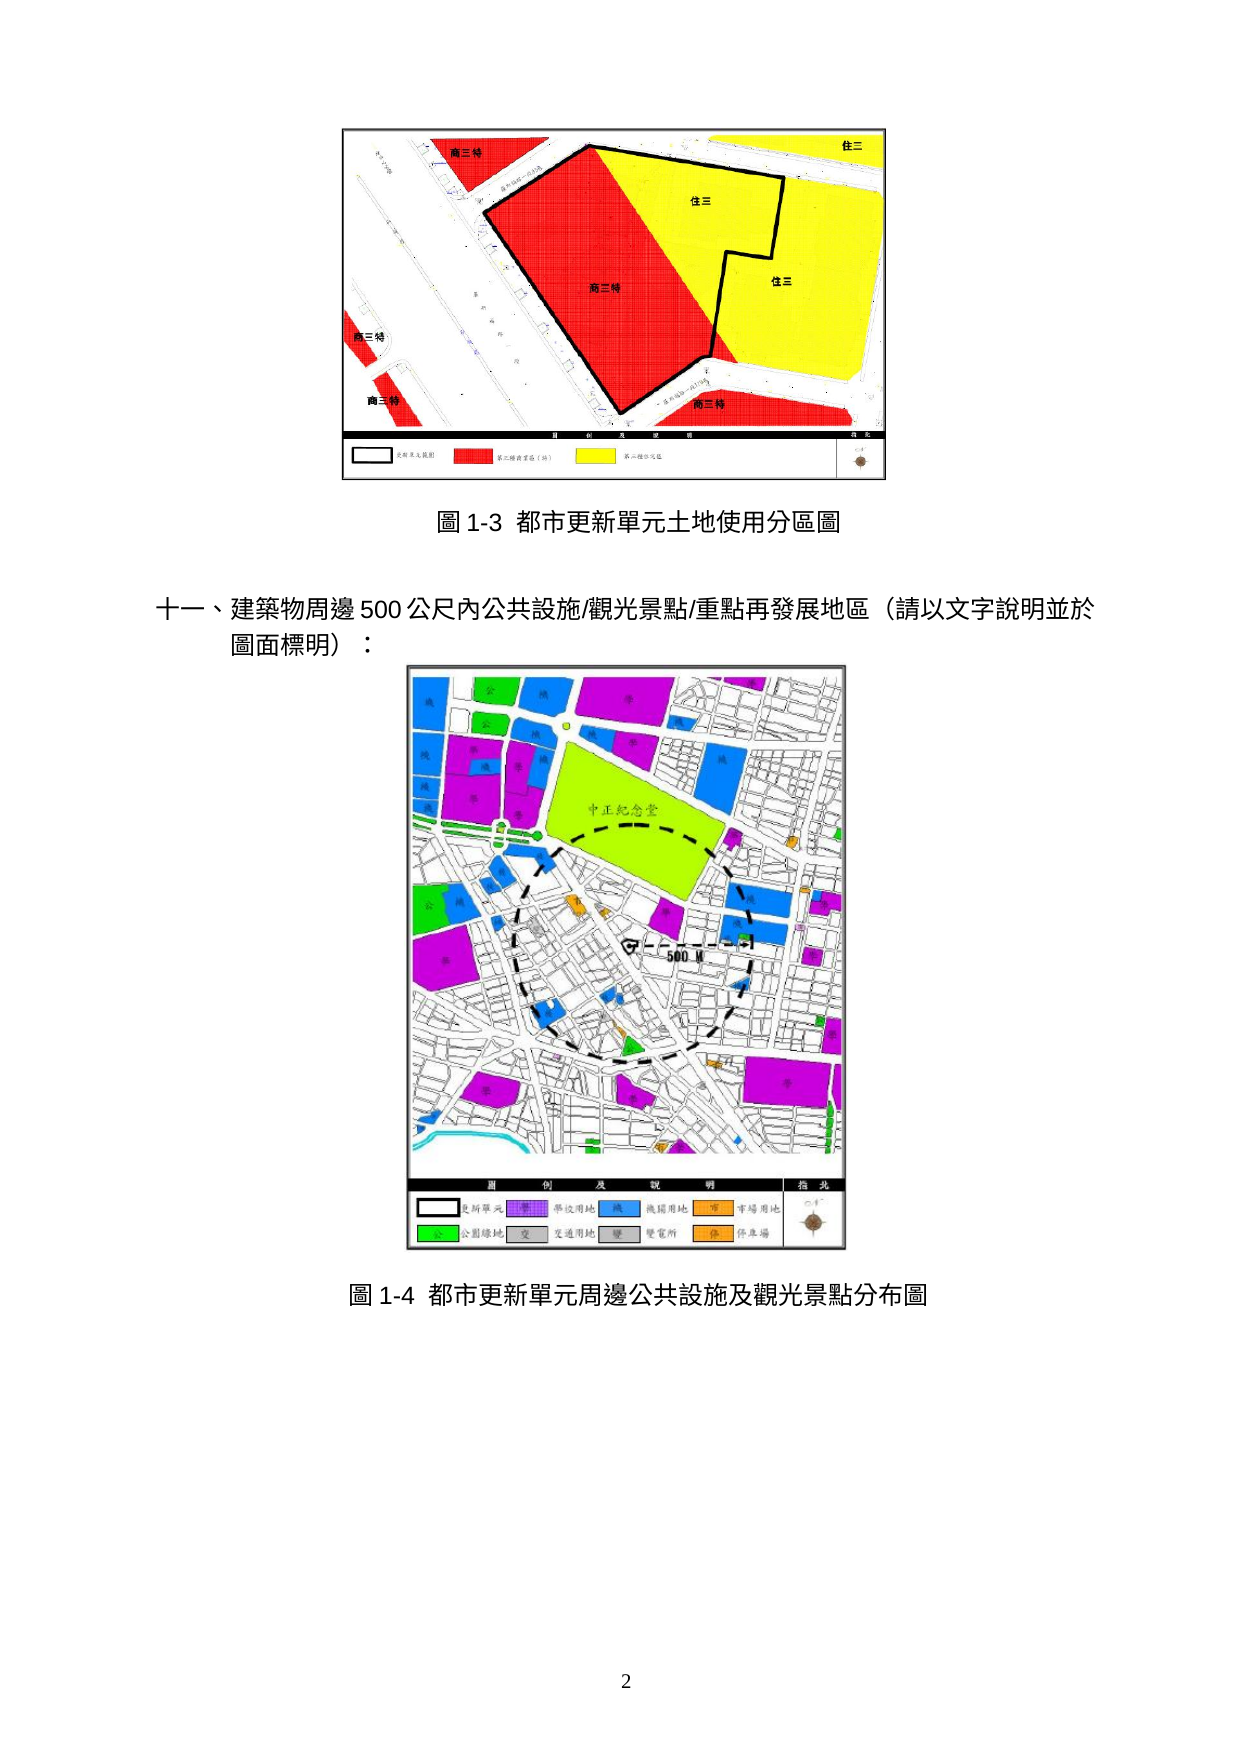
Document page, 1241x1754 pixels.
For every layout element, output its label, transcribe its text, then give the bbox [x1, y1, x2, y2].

picture [403, 662, 849, 1253]
picture [340, 127, 887, 481]
text 圖1-4 都市更新單元周邊公共設施及觀光景點分布圖 [130, 1274, 1097, 1312]
text 圖1-3 都市更新單元土地使用分區圖 [130, 502, 1097, 539]
text 十一、建築物周邊500公尺內公共設施/觀光景點/重點再發展地區（請以文字說明並於圖面標明）： [155, 589, 1097, 662]
